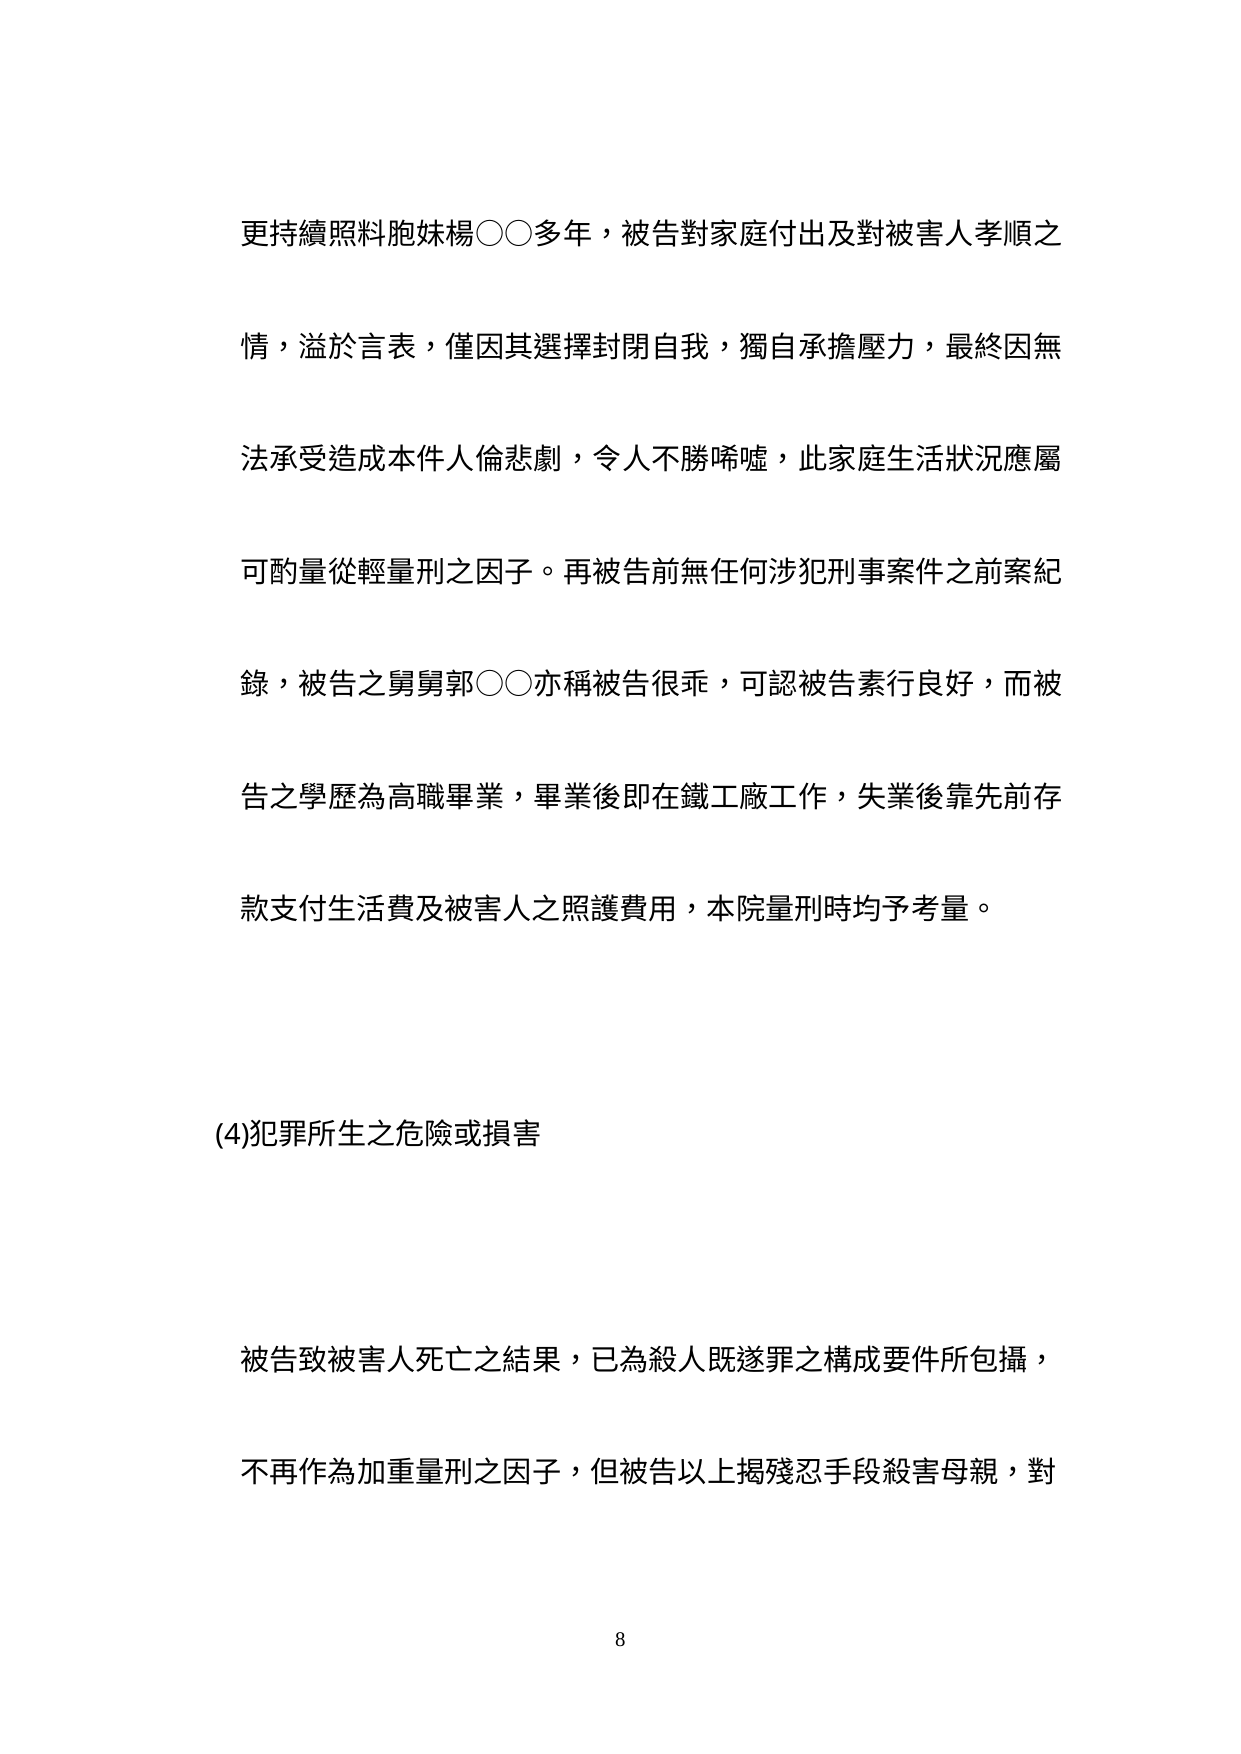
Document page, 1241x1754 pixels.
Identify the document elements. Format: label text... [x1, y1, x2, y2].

text (4)犯罪所生之危險或損害 [151, 1030, 1128, 1234]
text 更持續照料胞妹楊○○多年，被告對家庭付出及對被害人孝順之情，溢於言表，僅因其選擇封閉自我，獨自承擔壓力，最終因無法承受造成本件人倫悲劇，令人不勝唏噓，此家庭生活狀況應屬可酌量從輕量刑之因子。再被告前無任何涉犯刑事案件之前案紀錄，被告之舅舅郭○○亦稱被告很乖，可認被告素行良好，而被告之學歷為高職畢業，畢業後即在鐵工廠工作，失業後靠先前存款支付生活費及被害人之照護費用，本院量刑時均予考量。 [175, 130, 1128, 1009]
text 被告致被害人死亡之結果，已為殺人既遂罪之構成要件所包攝，不再作為加重量刑之因子，但被告以上揭殘忍手段殺害母親，對 [176, 1255, 1128, 1572]
